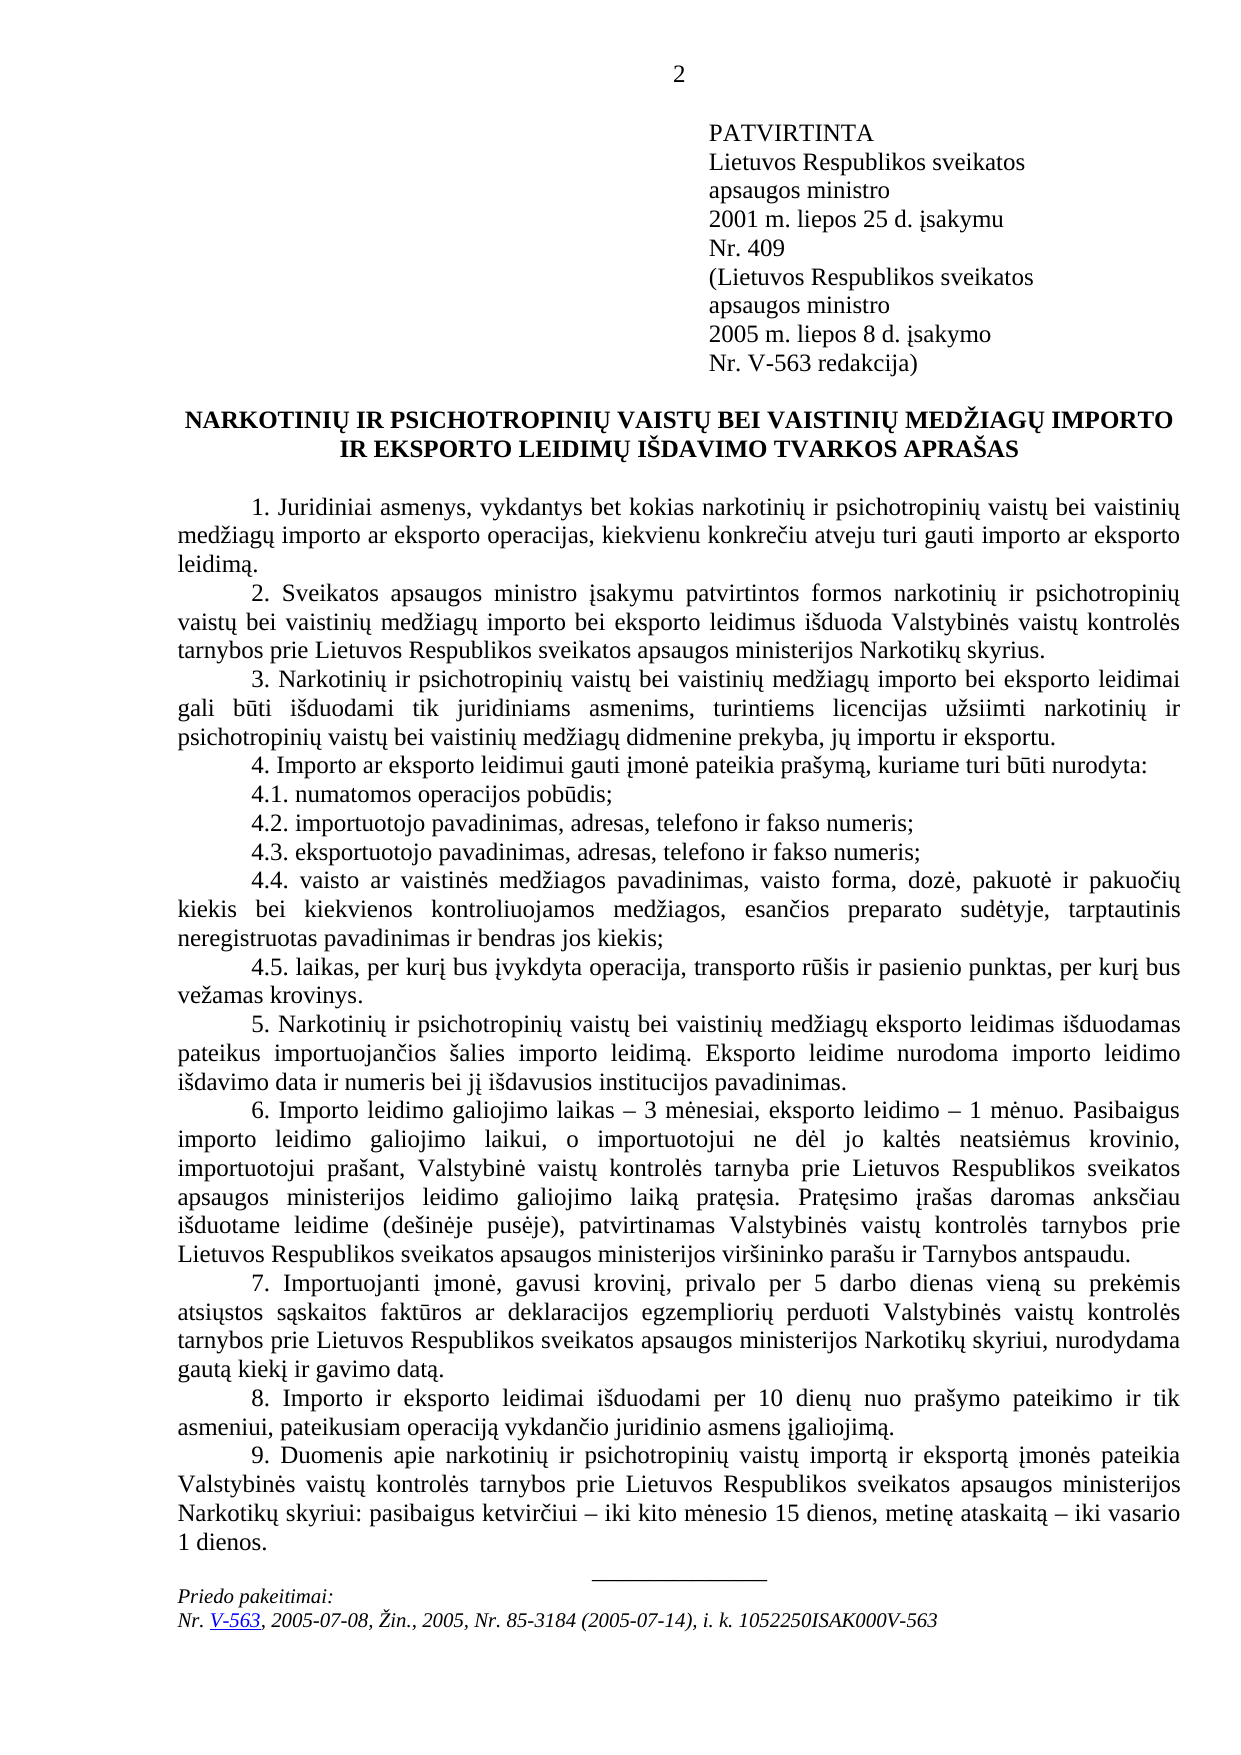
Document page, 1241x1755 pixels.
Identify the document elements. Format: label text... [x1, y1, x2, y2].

text apsaugos ministro [177, 176, 1181, 204]
text 4.1. numatomos operacijos pobūdis; [177, 779, 1181, 808]
text 4.3. eksportuotojo pavadinimas, adresas, telefono ir fakso numeris; [177, 837, 1181, 866]
text NARKOTINIŲ IR PSICHOTROPINIŲ VAISTŲ BEI VAISTINIŲ MEDŽIAGŲ IMPORTO IR EKSPORTO LEIDIMŲ IŠDAVIMO TVARKOS APRAŠAS [177, 406, 1181, 463]
text Nr. V-563 redakcija) [177, 348, 1181, 377]
text 4. Importo ar eksporto leidimui gauti įmonė pateikia prašymą, kuriame turi būti nurodyta: [177, 751, 1181, 779]
text 3. Narkotinių ir psichotropinių vaistų bei vaistinių medžiagų importo bei eksporto leidimai gali būti išduodami tik juridiniams asmenims, turintiems licencijas užsiimti narkotinių ir psichotropinių vaistų bei vaistinių medžiagų didmenine prekyba, jų importu ir eksportu. [177, 664, 1181, 751]
text (Lietuvos Respublikos sveikatos [177, 262, 1181, 291]
text 6. Importo leidimo galiojimo laikas – 3 mėnesiai, eksporto leidimo – 1 mėnuo. Pasibaigus importo leidimo galiojimo laikui, o importuotojui ne dėl jo kaltės neatsiėmus krovinio, importuotojui prašant, Valstybinė vaistų kontrolės tarnyba prie Lietuvos Respublikos sveikatos apsaugos ministerijos leidimo galiojimo laiką pratęsia. Pratęsimo įrašas daromas anksčiau išduotame leidime (dešinėje pusėje), patvirtinamas Valstybinės vaistų kontrolės tarnybos prie Lietuvos Respublikos sveikatos apsaugos ministerijos viršininko parašu ir Tarnybos antspaudu. [177, 1096, 1181, 1268]
text ______________ [177, 1556, 1181, 1584]
text 7. Importuojanti įmonė, gavusi krovinį, privalo per 5 darbo dienas vieną su prekėmis atsiųstos sąskaitos faktūros ar deklaracijos egzempliorių perduoti Valstybinės vaistų kontrolės tarnybos prie Lietuvos Respublikos sveikatos apsaugos ministerijos Narkotikų skyriui, nurodydama gautą kiekį ir gavimo datą. [177, 1268, 1181, 1383]
text Nr. V-563, 2005-07-08, Žin., 2005, Nr. 85-3184 (2005-07-14), i. k. 1052250ISAK000V-563 [177, 1608, 1181, 1632]
text 4.2. importuotojo pavadinimas, adresas, telefono ir fakso numeris; [177, 808, 1181, 837]
text 4.5. laikas, per kurį bus įvykdyta operacija, transporto rūšis ir pasienio punktas, per kurį bus vežamas krovinys. [177, 952, 1181, 1009]
text 9. Duomenis apie narkotinių ir psichotropinių vaistų importą ir eksportą įmonės pateikia Valstybinės vaistų kontrolės tarnybos prie Lietuvos Respublikos sveikatos apsaugos ministerijos Narkotikų skyriui: pasibaigus ketvirčiui – iki kito mėnesio 15 dienos, metinę ataskaitą – iki vasario 1 dienos. [177, 1441, 1181, 1556]
text 2001 m. liepos 25 d. įsakymu [177, 204, 1181, 233]
text 1. Juridiniai asmenys, vykdantys bet kokias narkotinių ir psichotropinių vaistų bei vaistinių medžiagų importo ar eksporto operacijas, kiekvienu konkrečiu atveju turi gauti importo ar eksporto leidimą. [177, 492, 1181, 578]
text 2. Sveikatos apsaugos ministro įsakymu patvirtintos formos narkotinių ir psichotropinių vaistų bei vaistinių medžiagų importo bei eksporto leidimus išduoda Valstybinės vaistų kontrolės tarnybos prie Lietuvos Respublikos sveikatos apsaugos ministerijos Narkotikų skyrius. [177, 578, 1181, 664]
text Priedo pakeitimai: [177, 1584, 1181, 1608]
text 2005 m. liepos 8 d. įsakymo [177, 319, 1181, 348]
text 5. Narkotinių ir psichotropinių vaistų bei vaistinių medžiagų eksporto leidimas išduodamas pateikus importuojančios šalies importo leidimą. Eksporto leidime nurodoma importo leidimo išdavimo data ir numeris bei jį išdavusios institucijos pavadinimas. [177, 1009, 1181, 1096]
text PATVIRTINTA [709, 118, 1181, 147]
text Lietuvos Respublikos sveikatos [177, 147, 1181, 176]
text Nr. 409 [177, 233, 1181, 262]
text apsaugos ministro [177, 291, 1181, 319]
text 4.4. vaisto ar vaistinės medžiagos pavadinimas, vaisto forma, dozė, pakuotė ir pakuočių kiekis bei kiekvienos kontroliuojamos medžiagos, esančios preparato sudėtyje, tarptautinis neregistruotas pavadinimas ir bendras jos kiekis; [177, 866, 1181, 952]
text 8. Importo ir eksporto leidimai išduodami per 10 dienų nuo prašymo pateikimo ir tik asmeniui, pateikusiam operaciją vykdančio juridinio asmens įgaliojimą. [177, 1383, 1181, 1441]
